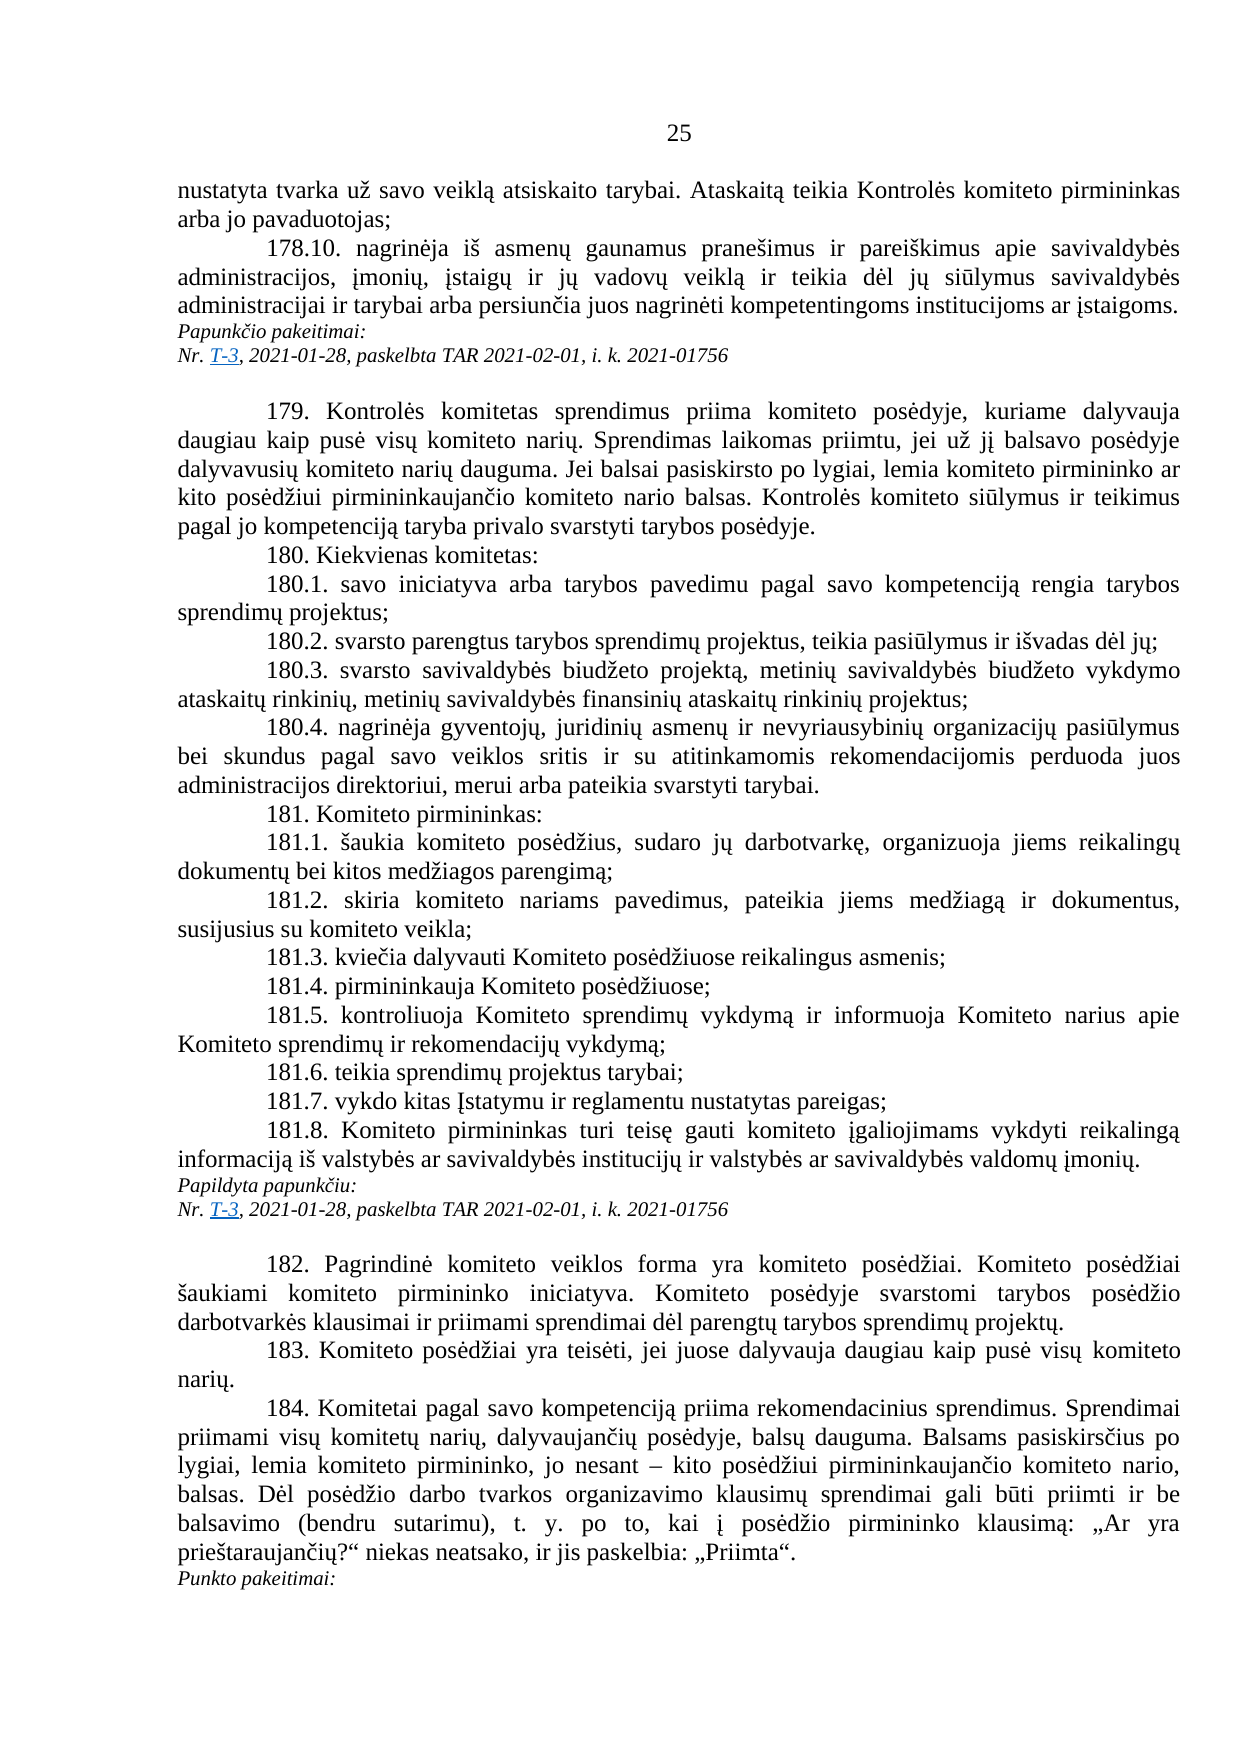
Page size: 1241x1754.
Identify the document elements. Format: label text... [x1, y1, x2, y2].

text 183. Komiteto posėdžiai yra teisėti, jei juose dalyvauja daugiau kaip pusė visų komiteto narių. [177, 1336, 1181, 1393]
text 181.2. skiria komiteto nariams pavedimus, pateikia jiems medžiagą ir dokumentus, susijusius su komiteto veikla; [177, 885, 1181, 942]
text 180.3. svarsto savivaldybės biudžeto projektą, metinių savivaldybės biudžeto vykdymo ataskaitų rinkinių, metinių savivaldybės finansinių ataskaitų rinkinių projektus; [177, 655, 1181, 712]
text Papunkčio pakeitimai: [177, 319, 1181, 343]
text Nr. T-3, 2021-01-28, paskelbta TAR 2021-02-01, i. k. 2021-01756 [177, 1197, 1181, 1221]
text 181.6. teikia sprendimų projektus tarybai; [177, 1057, 1181, 1086]
text 180.4. nagrinėja gyventojų, juridinių asmenų ir nevyriausybinių organizacijų pasiūlymus bei skundus pagal savo veiklos sritis ir su atitinkamomis rekomendacijomis perduoda juos administracijos direktoriui, merui arba pateikia svarstyti tarybai. [177, 712, 1181, 799]
text Papildyta papunkčiu: [177, 1172, 1181, 1197]
text 178.10. nagrinėja iš asmenų gaunamus pranešimus ir pareiškimus apie savivaldybės administracijos, įmonių, įstaigų ir jų vadovų veiklą ir teikia dėl jų siūlymus savivaldybės administracijai ir tarybai arba persiunčia juos nagrinėti kompetentingoms institucijoms ar įstaigoms. [177, 233, 1181, 319]
text 179. Kontrolės komitetas sprendimus priima komiteto posėdyje, kuriame dalyvauja daugiau kaip pusė visų komiteto narių. Sprendimas laikomas priimtu, jei už jį balsavo posėdyje dalyvavusių komiteto narių dauguma. Jei balsai pasiskirsto po lygiai, lemia komiteto pirmininko ar kito posėdžiui pirmininkaujančio komiteto nario balsas. Kontrolės komiteto siūlymus ir teikimus pagal jo kompetenciją taryba privalo svarstyti tarybos posėdyje. [177, 396, 1181, 540]
text 180.1. savo iniciatyva arba tarybos pavedimu pagal savo kompetenciją rengia tarybos sprendimų projektus; [177, 569, 1181, 626]
text 182. Pagrindinė komiteto veiklos forma yra komiteto posėdžiai. Komiteto posėdžiai šaukiami komiteto pirmininko iniciatyva. Komiteto posėdyje svarstomi tarybos posėdžio darbotvarkės klausimai ir priimami sprendimai dėl parengtų tarybos sprendimų projektų. [177, 1249, 1181, 1336]
text Nr. T-3, 2021-01-28, paskelbta TAR 2021-02-01, i. k. 2021-01756 [177, 343, 1181, 367]
text 184. Komitetai pagal savo kompetenciją priima rekomendacinius sprendimus. Sprendimai priimami visų komitetų narių, dalyvaujančių posėdyje, balsų dauguma. Balsams pasiskirsčius po lygiai, lemia komiteto pirmininko, jo nesant – kito posėdžiui pirmininkaujančio komiteto nario, balsas. Dėl posėdžio darbo tvarkos organizavimo klausimų sprendimai gali būti priimti ir be balsavimo (bendru sutarimu), t. y. po to, kai į posėdžio pirmininko klausimą: „Ar yra prieštaraujančių?“ niekas neatsako, ir jis paskelbia: „Priimta“. [177, 1393, 1181, 1566]
text 181.4. pirmininkauja Komiteto posėdžiuose; [177, 971, 1181, 1000]
text 181.3. kviečia dalyvauti Komiteto posėdžiuose reikalingus asmenis; [177, 942, 1181, 971]
text 180.2. svarsto parengtus tarybos sprendimų projektus, teikia pasiūlymus ir išvadas dėl jų; [177, 626, 1181, 655]
text 181.8. Komiteto pirmininkas turi teisę gauti komiteto įgaliojimams vykdyti reikalingą informaciją iš valstybės ar savivaldybės institucijų ir valstybės ar savivaldybės valdomų įmonių. [177, 1115, 1181, 1172]
text 181.1. šaukia komiteto posėdžius, sudaro jų darbotvarkę, organizuoja jiems reikalingų dokumentų bei kitos medžiagos parengimą; [177, 827, 1181, 885]
text nustatyta tvarka už savo veiklą atsiskaito tarybai. Ataskaitą teikia Kontrolės komiteto pirmininkas arba jo pavaduotojas; [177, 176, 1181, 233]
text 181. Komiteto pirmininkas: [177, 799, 1181, 827]
text 181.7. vykdo kitas Įstatymu ir reglamentu nustatytas pareigas; [177, 1086, 1181, 1115]
text 180. Kiekvienas komitetas: [177, 540, 1181, 569]
text 181.5. kontroliuoja Komiteto sprendimų vykdymą ir informuoja Komiteto narius apie Komiteto sprendimų ir rekomendacijų vykdymą; [177, 1000, 1181, 1057]
text Punkto pakeitimai: [177, 1566, 1181, 1590]
